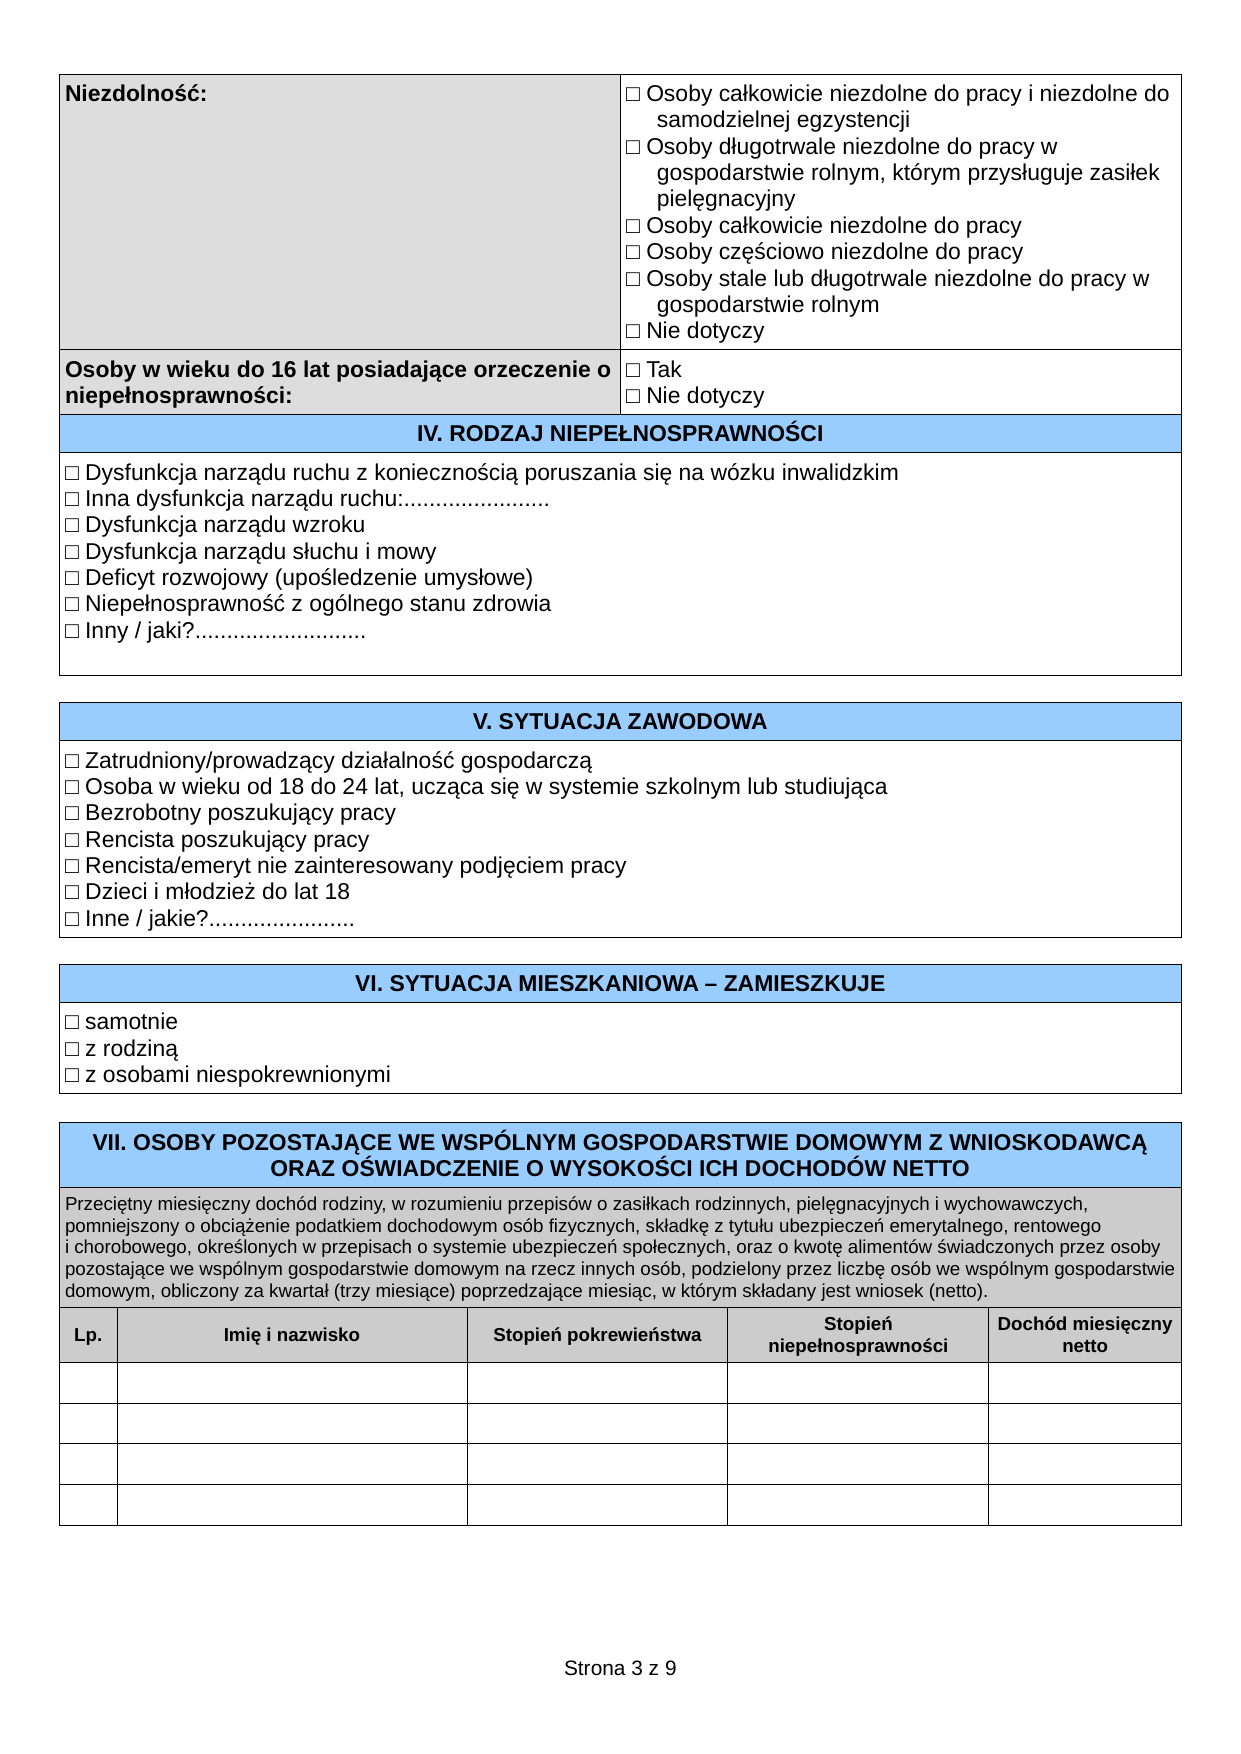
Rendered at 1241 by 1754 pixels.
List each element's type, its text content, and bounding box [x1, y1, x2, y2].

table_cell Osoby w wieku do 16 lat posiadające orzeczenie o niepełnosprawności: [60, 350, 620, 414]
table_cell [989, 1444, 1181, 1484]
table_cell [118, 1444, 467, 1484]
table_cell [60, 1404, 117, 1443]
table_cell [60, 1485, 117, 1525]
table_cell [989, 1404, 1181, 1443]
table_cell [118, 1485, 467, 1525]
table_cell [728, 1363, 988, 1403]
table_cell [468, 1444, 727, 1484]
table_cell [118, 1404, 467, 1443]
table_cell Niezdolność: [60, 75, 620, 349]
table_header V. SYTUACJA ZAWODOWA [60, 703, 1181, 740]
table_cell □ samotnie □ z rodziną □ z osobami niespokrewnionymi [60, 1003, 1181, 1093]
table_cell □ Zatrudniony/prowadzący działalność gospodarczą □ Osoba w wieku od 18 do 24 lat, ucząca się w systemie szkolnym lub studiująca □ Bezrobotny poszukujący pracy □ Rencista poszukujący pracy □ Rencista/emeryt nie zainteresowany podjęciem pracy □ Dzieci i młodzież do lat 18 □ Inne / jakie?....................... [60, 741, 1181, 937]
table_cell [118, 1363, 467, 1403]
table_cell [468, 1404, 727, 1443]
table_cell [989, 1363, 1181, 1403]
table_cell [60, 1444, 117, 1484]
table_cell Dochód miesięczny netto [989, 1308, 1181, 1362]
table_cell Lp. [60, 1308, 117, 1362]
table_cell □ Tak □ Nie dotyczy [621, 350, 1181, 414]
table_cell [728, 1485, 988, 1525]
table_header VII. OSOBY POZOSTAJĄCE WE WSPÓLNYM GOSPODARSTWIE DOMOWYM Z WNIOSKODAWCĄ ORAZ OŚWIADCZENIE O WYSOKOŚCI ICH DOCHODÓW NETTO [60, 1123, 1181, 1187]
table_cell Imię i nazwisko [118, 1308, 467, 1362]
table_cell Przeciętny miesięczny dochód rodziny, w rozumieniu przepisów o zasiłkach rodzinnych, pielęgnacyjnych i wychowawczych, pomniejszony o obciążenie podatkiem dochodowym osób fizycznych, składkę z tytułu ubezpieczeń emerytalnego, rentowego i chorobowego, określonych w przepisach o systemie ubezpieczeń społecznych, oraz o kwotę alimentów świadczonych przez osoby pozostające we wspólnym gospodarstwie domowym na rzecz innych osób, podzielony przez liczbę osób we wspólnym gospodarstwie domowym, obliczony za kwartał (trzy miesiące) poprzedzające miesiąc, w którym składany jest wniosek (netto). [60, 1188, 1181, 1307]
table_cell Stopień pokrewieństwa [468, 1308, 727, 1362]
table_cell [60, 1363, 117, 1403]
table_cell [468, 1485, 727, 1525]
table_header VI. SYTUACJA MIESZKANIOWA – ZAMIESZKUJE [60, 965, 1181, 1002]
table_cell [728, 1444, 988, 1484]
table_cell [989, 1485, 1181, 1525]
table_cell □ Osoby całkowicie niezdolne do pracy i niezdolne do samodzielnej egzystencji □ Osoby długotrwale niezdolne do pracy w gospodarstwie rolnym, którym przysługuje zasiłek pielęgnacyjny □ Osoby całkowicie niezdolne do pracy □ Osoby częściowo niezdolne do pracy □ Osoby stale lub długotrwale niezdolne do pracy w gospodarstwie rolnym □ Nie dotyczy [621, 75, 1181, 349]
table_cell Stopień niepełnosprawności [728, 1308, 988, 1362]
table_cell □ Dysfunkcja narządu ruchu z koniecznością poruszania się na wózku inwalidzkim □ Inna dysfunkcja narządu ruchu:....................... □ Dysfunkcja narządu wzroku □ Dysfunkcja narządu słuchu i mowy □ Deficyt rozwojowy (upośledzenie umysłowe) □ Niepełnosprawność z ogólnego stanu zdrowia □ Inny / jaki?........................... [60, 453, 1181, 675]
table_cell [468, 1363, 727, 1403]
table_cell [728, 1404, 988, 1443]
table_cell IV. RODZAJ NIEPEŁNOSPRAWNOŚCI [60, 415, 1181, 452]
